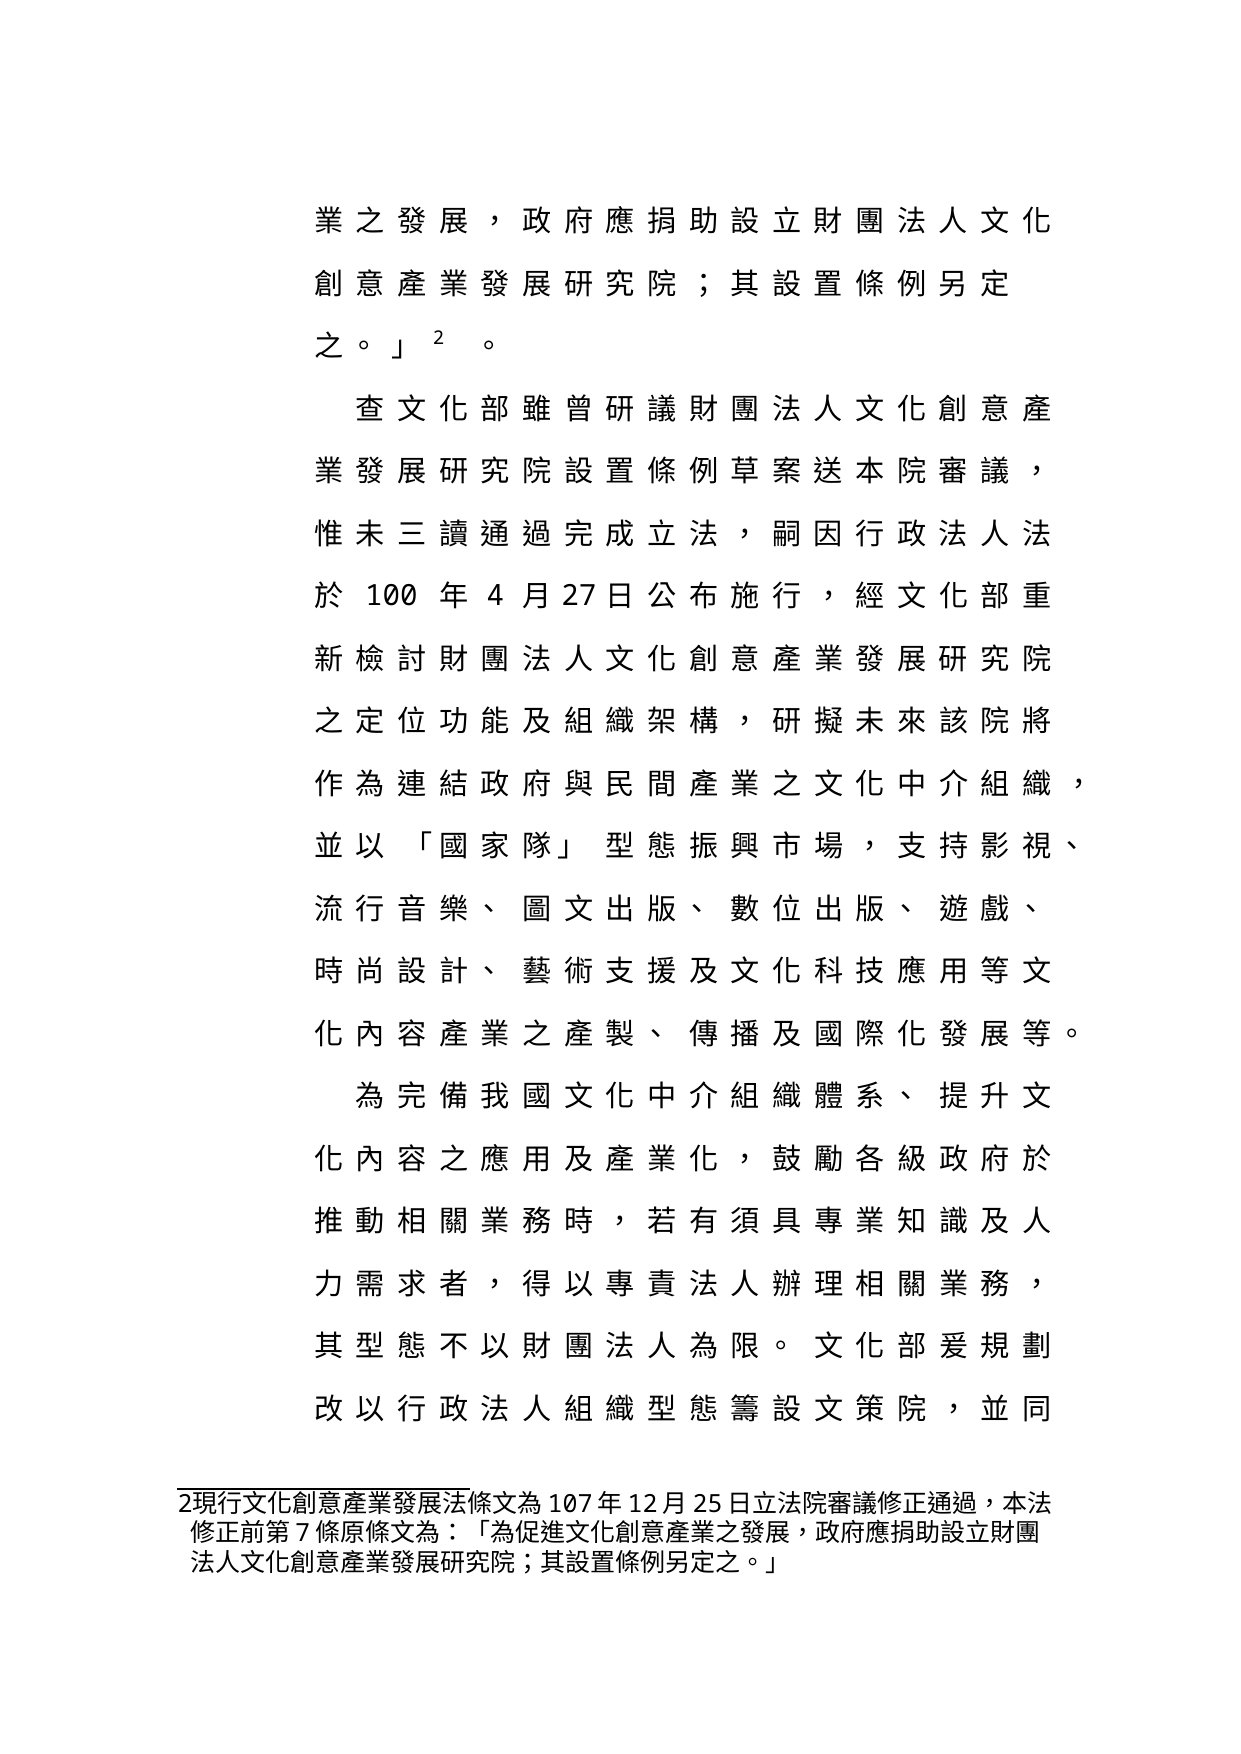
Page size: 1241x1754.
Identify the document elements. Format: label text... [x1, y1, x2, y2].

text 業之發展，政府應捐助設立財團法人文化創意產業發展研究院；其設置條例另定之。」。 [271, 177, 1058, 365]
text 為完備我國文化中介組織體系、提升文化內容之應用及產業化，鼓勵各級政府於推動相關業務時，若有須具專業知識及人力需求者，得以專責法人辦理相關業務，其型態不以財團法人為限。文化部爰規劃改以行政法人組織型態籌設文策院，並同時提出文化創意產業發展法第7條修正草案(即現行條文)「為提升文化內容之應用及產業化，促進文化創意產業發展，政府得以專責法人辦理相關業務。」送本院審議，嗣於107年12月25日經本院審議通過修正案，並於108年1月7日公布施行。文化部於108年6月依據修正後之文化創意產業發展法規定正式設立行政法人文化內容策進院。 [271, 1052, 1058, 1427]
text 現行文化創意產業發展法條文為107年12月25日立法院審議修正通過，本法修正前第7條原條文為：「為促進文化創意產業之發展，政府應捐助設立財團法人文化創意產業發展研究院；其設置條例另定之。」 [177, 1489, 1063, 1577]
text 查文化部雖曾研議財團法人文化創意產業發展研究院設置條例草案送本院審議，惟未三讀通過完成立法，嗣因行政法人法於100年4月27日公布施行，經文化部重新檢討財團法人文化創意產業發展研究院之定位功能及組織架構，研擬未來該院將作為連結政府與民間產業之文化中介組織，並以「國家隊」型態振興市場，支持影視、流行音樂、圖文出版、數位出版、遊戲、時尚設計、藝術支援及文化科技應用等文化內容產業之產製、傳播及國際化發展等。 [271, 365, 1058, 1052]
